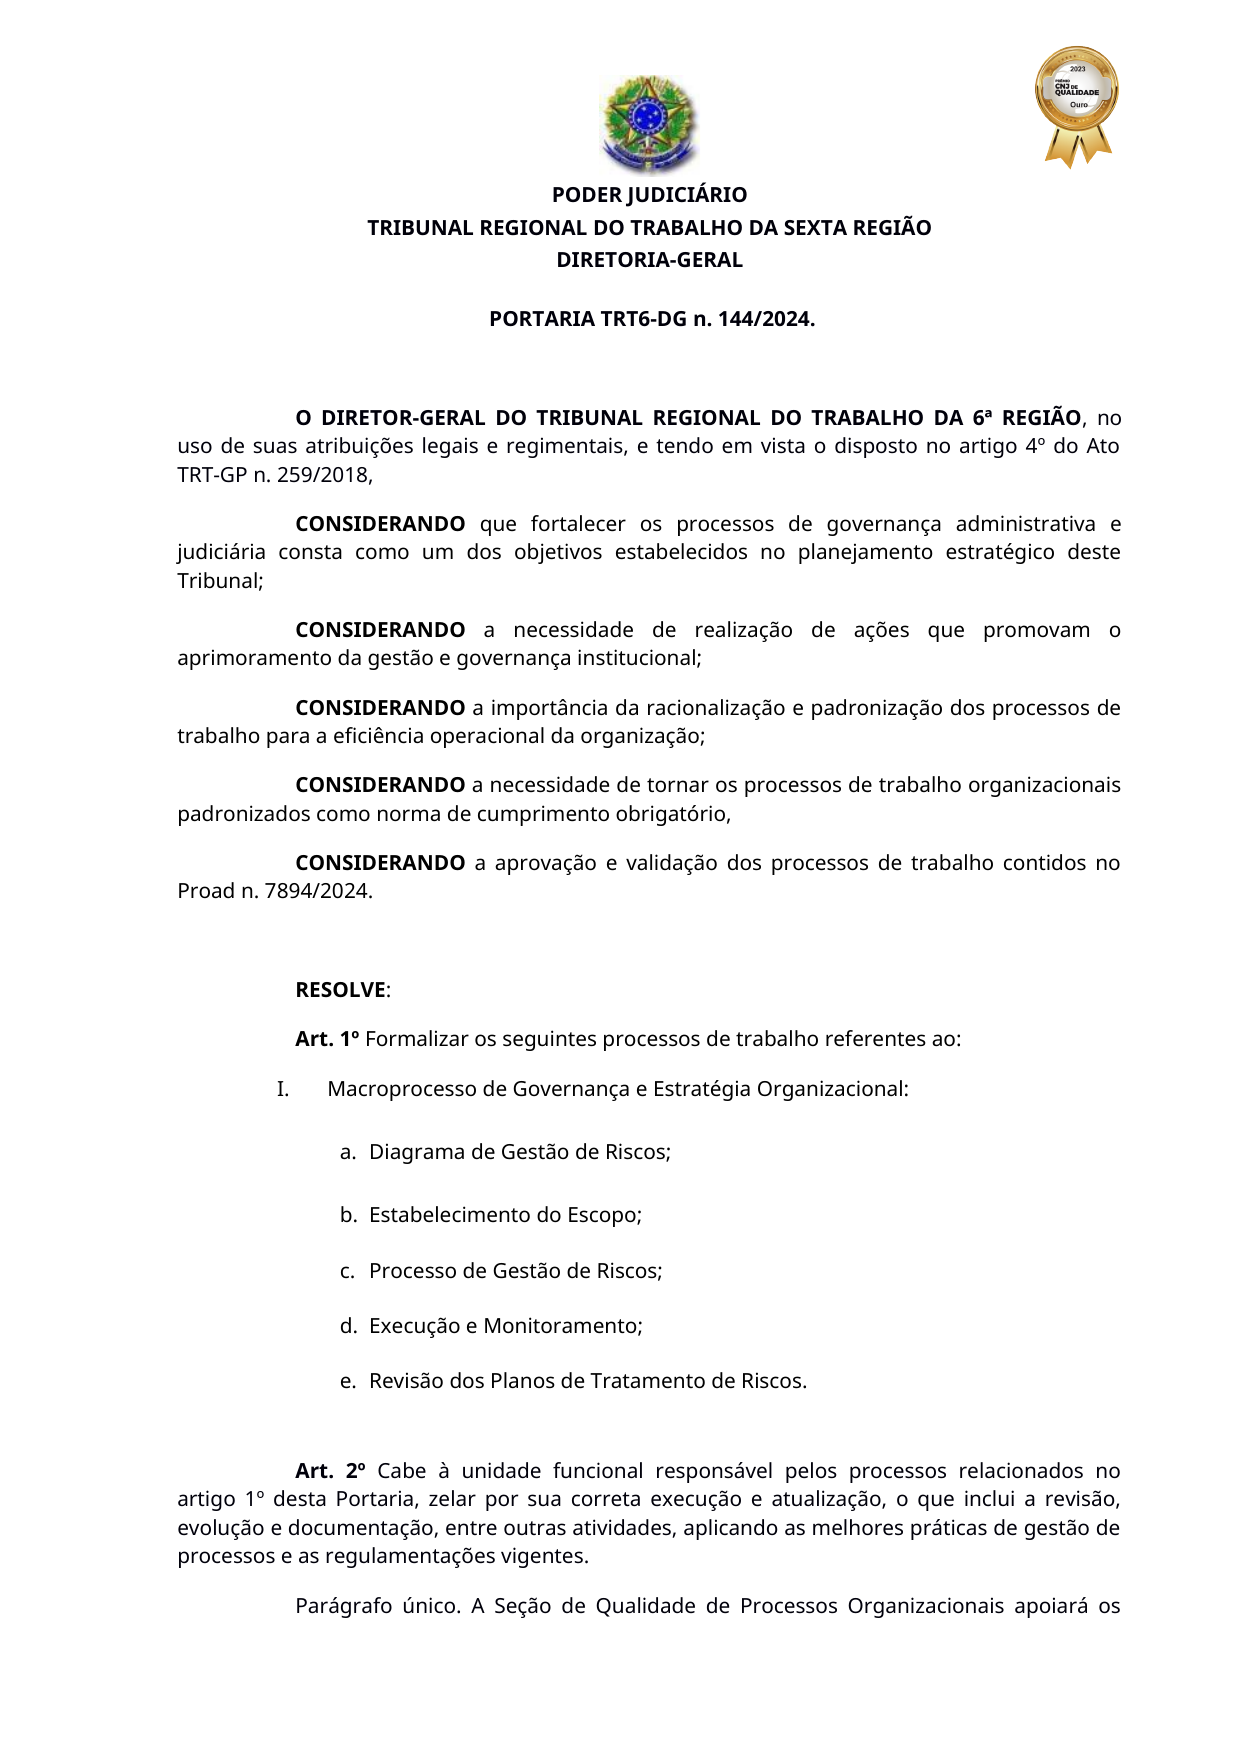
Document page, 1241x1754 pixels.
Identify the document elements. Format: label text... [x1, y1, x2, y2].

text Parágrafo único. A Seção de Qualidade de Processos Organizacionais apoiará os [177, 1591, 1122, 1619]
text Art. 1º Formalizar os seguintes processos de trabalho referentes ao: [177, 1024, 1122, 1053]
text CONSIDERANDO a necessidade de tornar os processos de trabalho organizacionais padronizados como norma de cumprimento obrigatório, [177, 771, 1122, 827]
text O DIRETOR-GERAL DO TRIBUNAL REGIONAL DO TRABALHO DA 6ª REGIÃO, no uso de suas atribuições legais e regimentais, e tendo em vista o disposto no artigo 4º do Ato TRT-GP n. 259/2018, [177, 403, 1122, 488]
list Diagrama de Gestão de Riscos; [339, 1137, 1114, 1166]
text PORTARIA TRT6-DG n. 144/2024. [177, 304, 1122, 333]
text CONSIDERANDO a necessidade de realização de ações que promovam o aprimoramento da gestão e governança institucional; [177, 615, 1122, 672]
text Art. 2º Cabe à unidade funcional responsável pelos processos relacionados no artigo 1º desta Portaria, zelar por sua correta execução e atualização, o que inclui a revisão, evolução e documentação, entre outras atividades, aplicando as melhores práticas de gestão de processos e as regulamentações vigentes. [177, 1456, 1122, 1570]
picture [1030, 42, 1123, 174]
list Macroprocesso de Governança e Estratégia Organizacional: [289, 1074, 1114, 1102]
list Processo de Gestão de Riscos; [339, 1256, 1114, 1284]
list Estabelecimento do Escopo; [339, 1201, 1114, 1229]
list Execução e Monitoramento; [339, 1311, 1114, 1339]
text RESOLVE: [177, 975, 1122, 1004]
text CONSIDERANDO a importância da racionalização e padronização dos processos de trabalho para a eficiência operacional da organização; [177, 693, 1122, 750]
list Revisão dos Planos de Tratamento de Riscos. [339, 1366, 1114, 1394]
picture [599, 75, 701, 177]
text CONSIDERANDO que fortalecer os processos de governança administrativa e judiciária consta como um dos objetivos estabelecidos no planejamento estratégico deste Tribunal; [177, 509, 1122, 594]
text CONSIDERANDO a aprovação e validação dos processos de trabalho contidos no Proad n. 7894/2024. [177, 848, 1122, 905]
